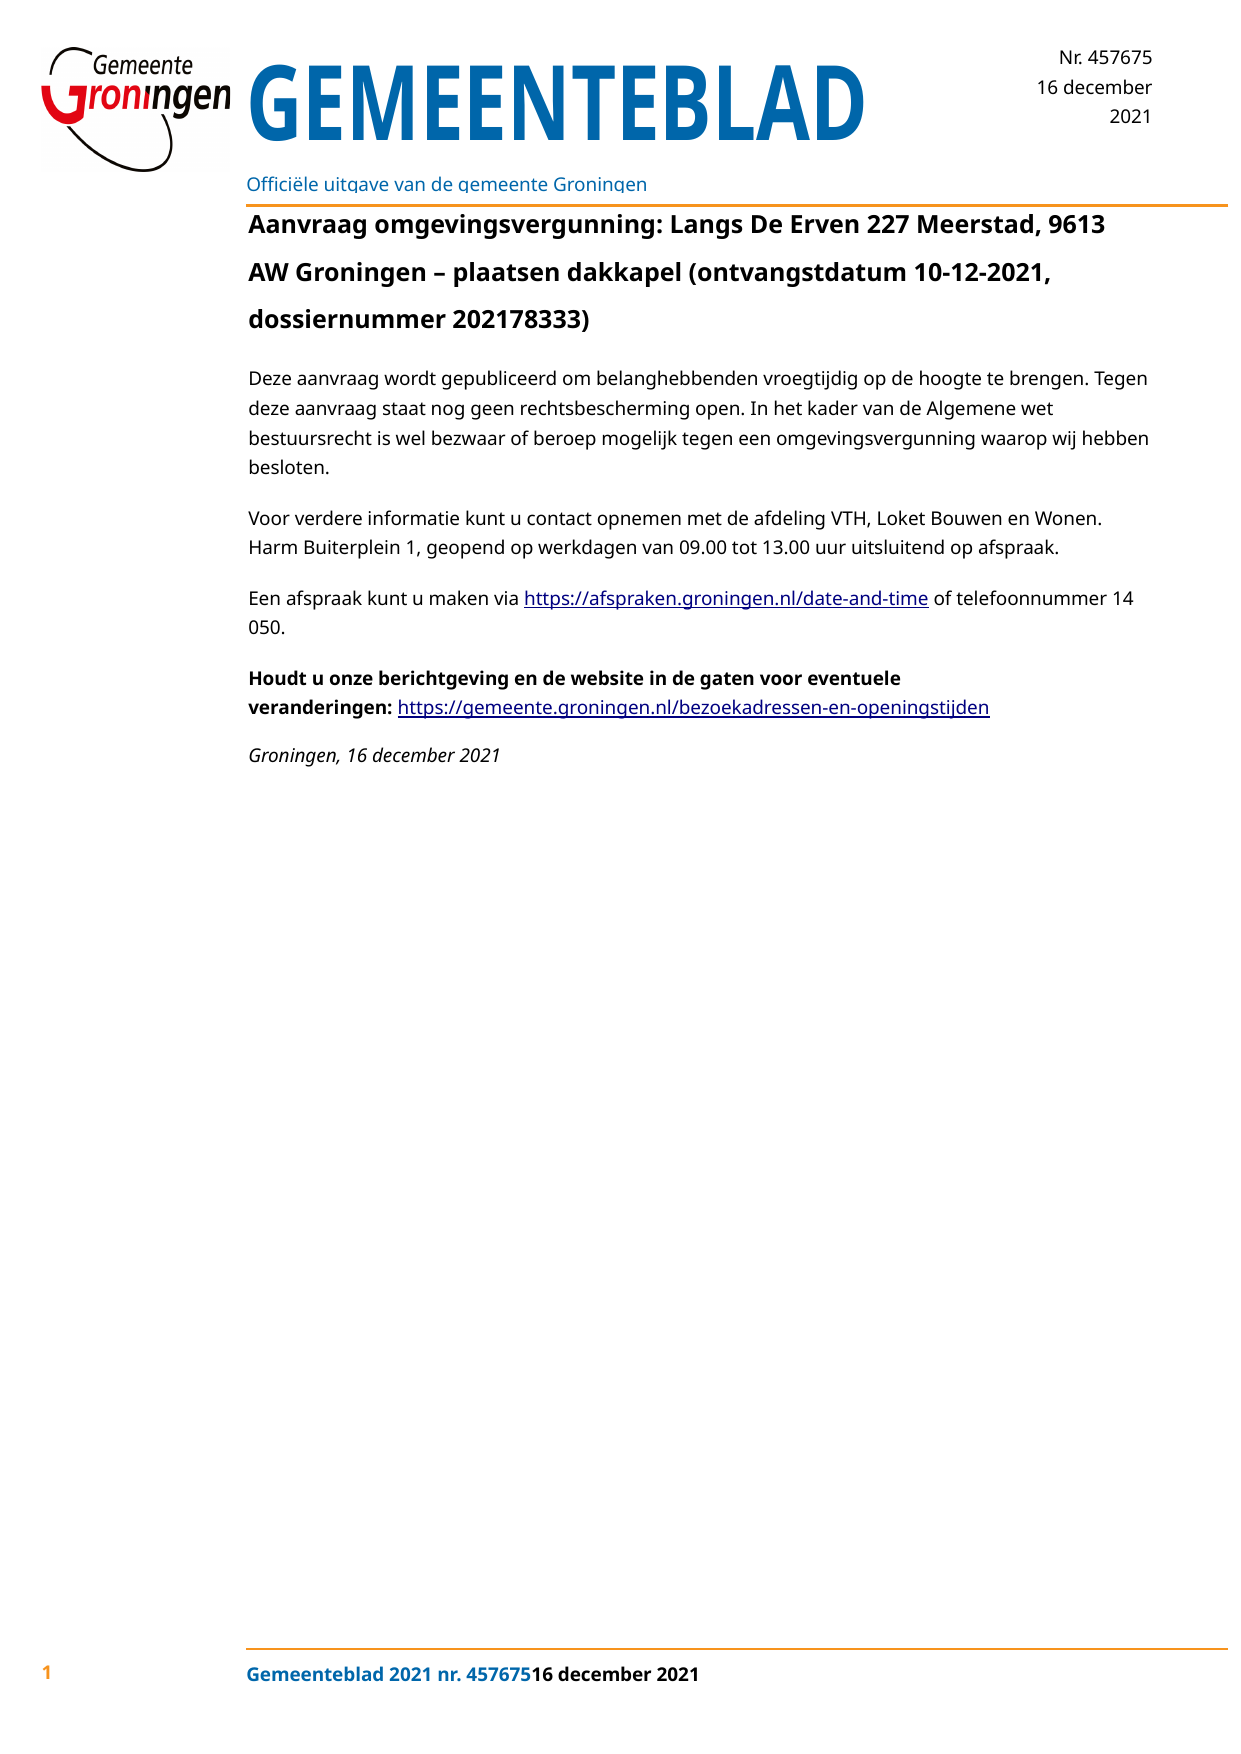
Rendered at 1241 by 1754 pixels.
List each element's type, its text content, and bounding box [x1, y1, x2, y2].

text Voor verdere informatie kunt u contact opnemen met de afdeling VTH, Loket Bouwen en Wonen. Harm Buiterplein 1, geopend op werkdagen van 09.00 tot 13.00 uur uitsluitend op afspraak. [248, 505, 1152, 560]
text Een afspraak kunt u maken via https://afspraken.groningen.nl/date-and-time of telefoonnummer 14 050. [248, 585, 1152, 640]
picture [41, 47, 231, 172]
text Deze aanvraag wordt gepubliceerd om belanghebbenden vroegtijdig op de hoogte te brengen. Tegen deze aanvraag staat nog geen rechtsbescherming open. In het kader van de Algemene wet bestuursrecht is wel bezwaar of beroep mogelijk tegen een omgevingsvergunning waarop wij hebben besloten. [248, 366, 1152, 480]
text Groningen, 16 december 2021 [248, 742, 1152, 768]
text Aanvraag omgevingsvergunning: Langs De Erven 227 Meerstad, 9613 AW Groningen – plaatsen dakkapel (ontvangstdatum 10-12-2021, dossiernummer 202178333) [248, 207, 1152, 336]
text Houdt u onze berichtgeving en de website in de gaten voor eventuele veranderingen: https://gemeente.groningen.nl/bezoekadressen-en-openingstijden [248, 665, 1152, 720]
